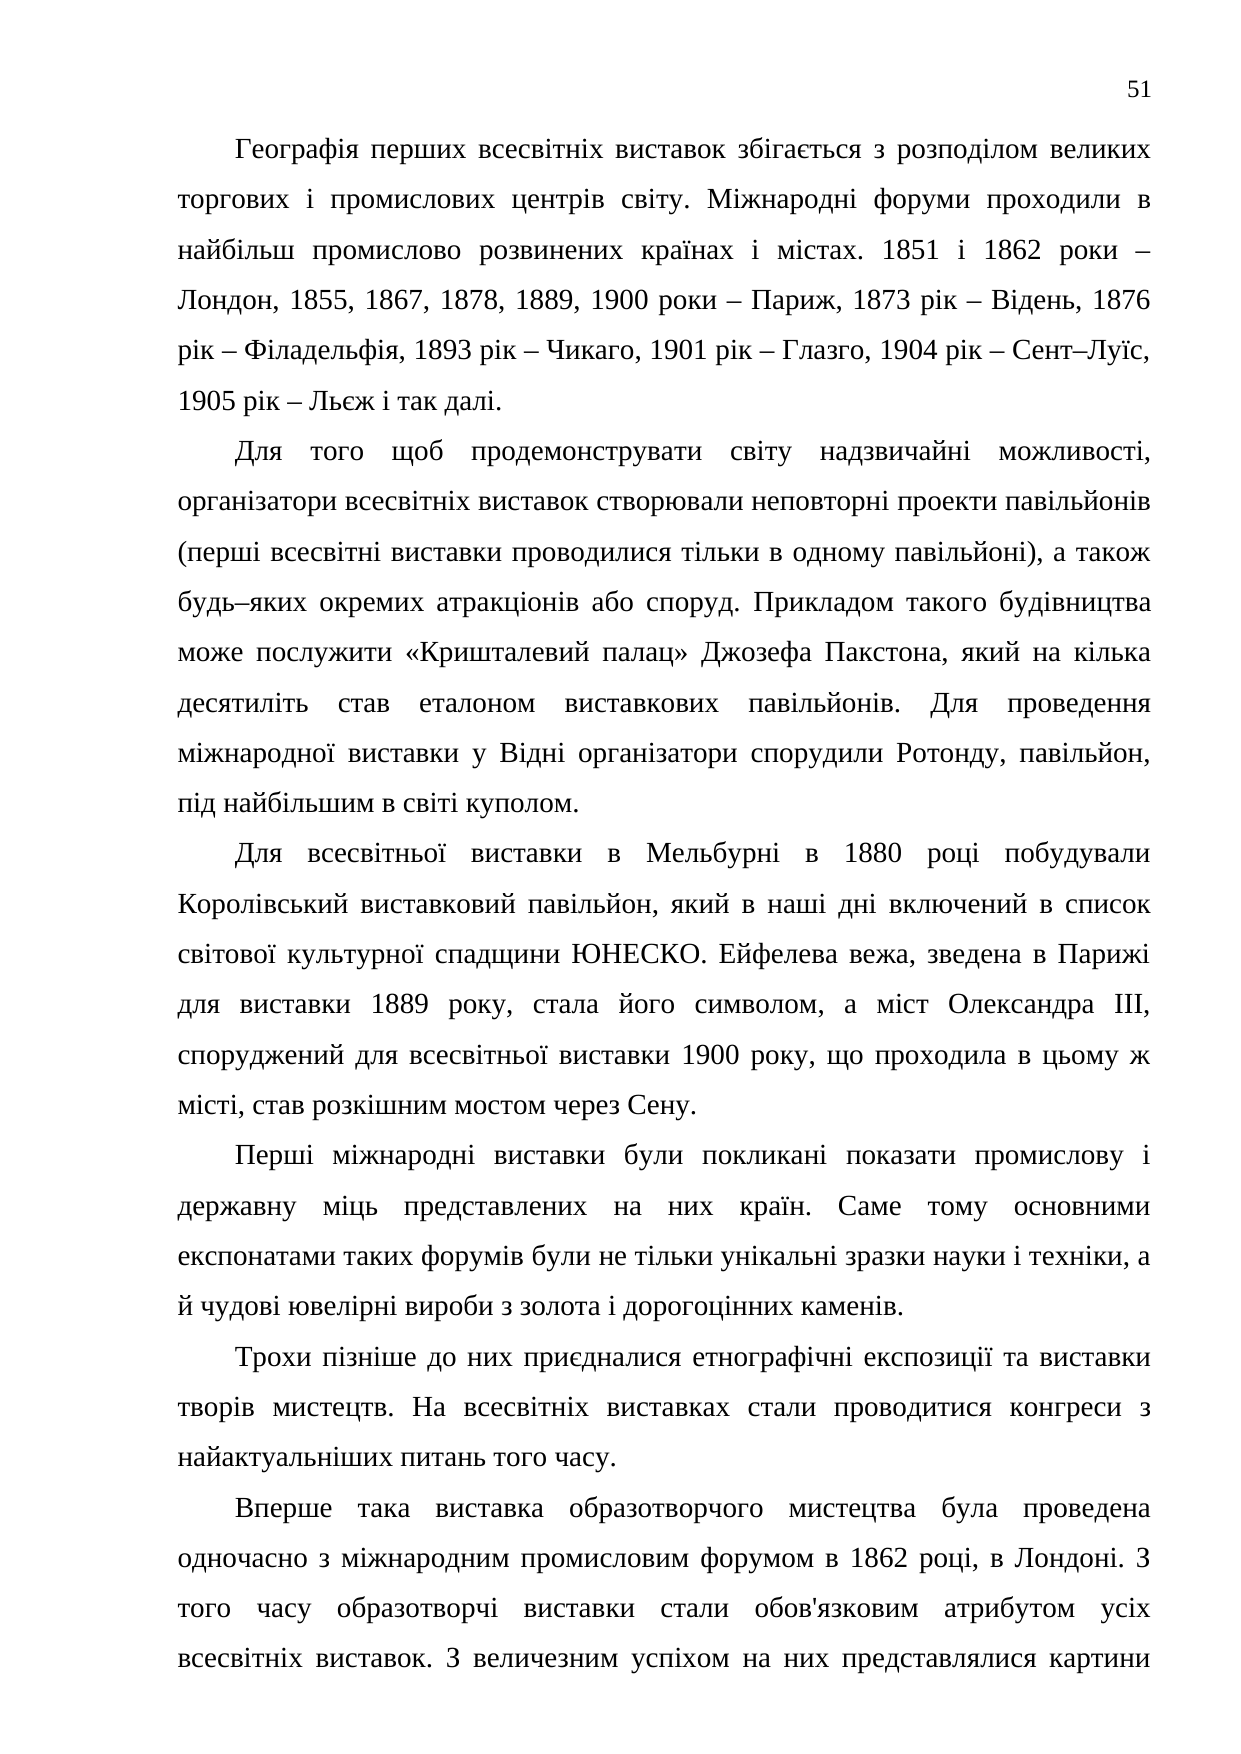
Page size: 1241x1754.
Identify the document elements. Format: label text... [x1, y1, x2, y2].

text Для всесвітньої виставки в Мельбурні в 1880 році побудували Королівський виставковий павільйон, який в наші дні включений в список світової культурної спадщини ЮНЕСКО. Ейфелева вежа, зведена в Парижі для виставки 1889 року, стала його символом, а міст Олександра III, споруджений для всесвітньої виставки 1900 року, що проходила в цьому ж місті, став розкішним мостом через Сену. [177, 836, 1152, 1121]
text Для того щоб продемонструвати світу надзвичайні можливості, організатори всесвітніх виставок створювали неповторні проекти павільйонів (перші всесвітні виставки проводилися тільки в одному павільйоні), а також будь–яких окремих атракціонів або споруд. Прикладом такого будівництва може послужити «Кришталевий палац» Джозефа Пакстона, який на кілька десятиліть став еталоном виставкових павільйонів. Для проведення міжнародної виставки у Відні організатори спорудили Ротонду, павільйон, під найбільшим в світі куполом. [177, 433, 1152, 819]
text Перші міжнародні виставки були покликані показати промислову і державну міць представлених на них країн. Саме тому основними експонатами таких форумів були не тільки унікальні зразки науки і техніки, а й чудові ювелірні вироби з золота і дорогоцінних каменів. [177, 1137, 1152, 1322]
text Трохи пізніше до них приєдналися етнографічні експозиції та виставки творів мистецтв. На всесвітніх виставках стали проводитися конгреси з найактуальніших питань того часу. [177, 1339, 1152, 1473]
text Вперше така виставка образотворчого мистецтва була проведена одночасно з міжнародним промисловим форумом в 1862 році, в Лондоні. З того часу образотворчі виставки стали обов'язковим атрибутом усіх всесвітніх виставок. З величезним успіхом на них представлялися картини [177, 1490, 1152, 1674]
text Географія перших всесвітніх виставок збігається з розподілом великих торгових і промислових центрів світу. Міжнародні форуми проходили в найбільш промислово розвинених країнах і містах. 1851 і 1862 роки – Лондон, 1855, 1867, 1878, 1889, 1900 роки – Париж, 1873 рік – Відень, 1876 рік – Філадельфія, 1893 рік – Чикаго, 1901 рік – Глазго, 1904 рік – Сент–Луїс, 1905 рік – Льєж і так далі. [177, 131, 1152, 416]
